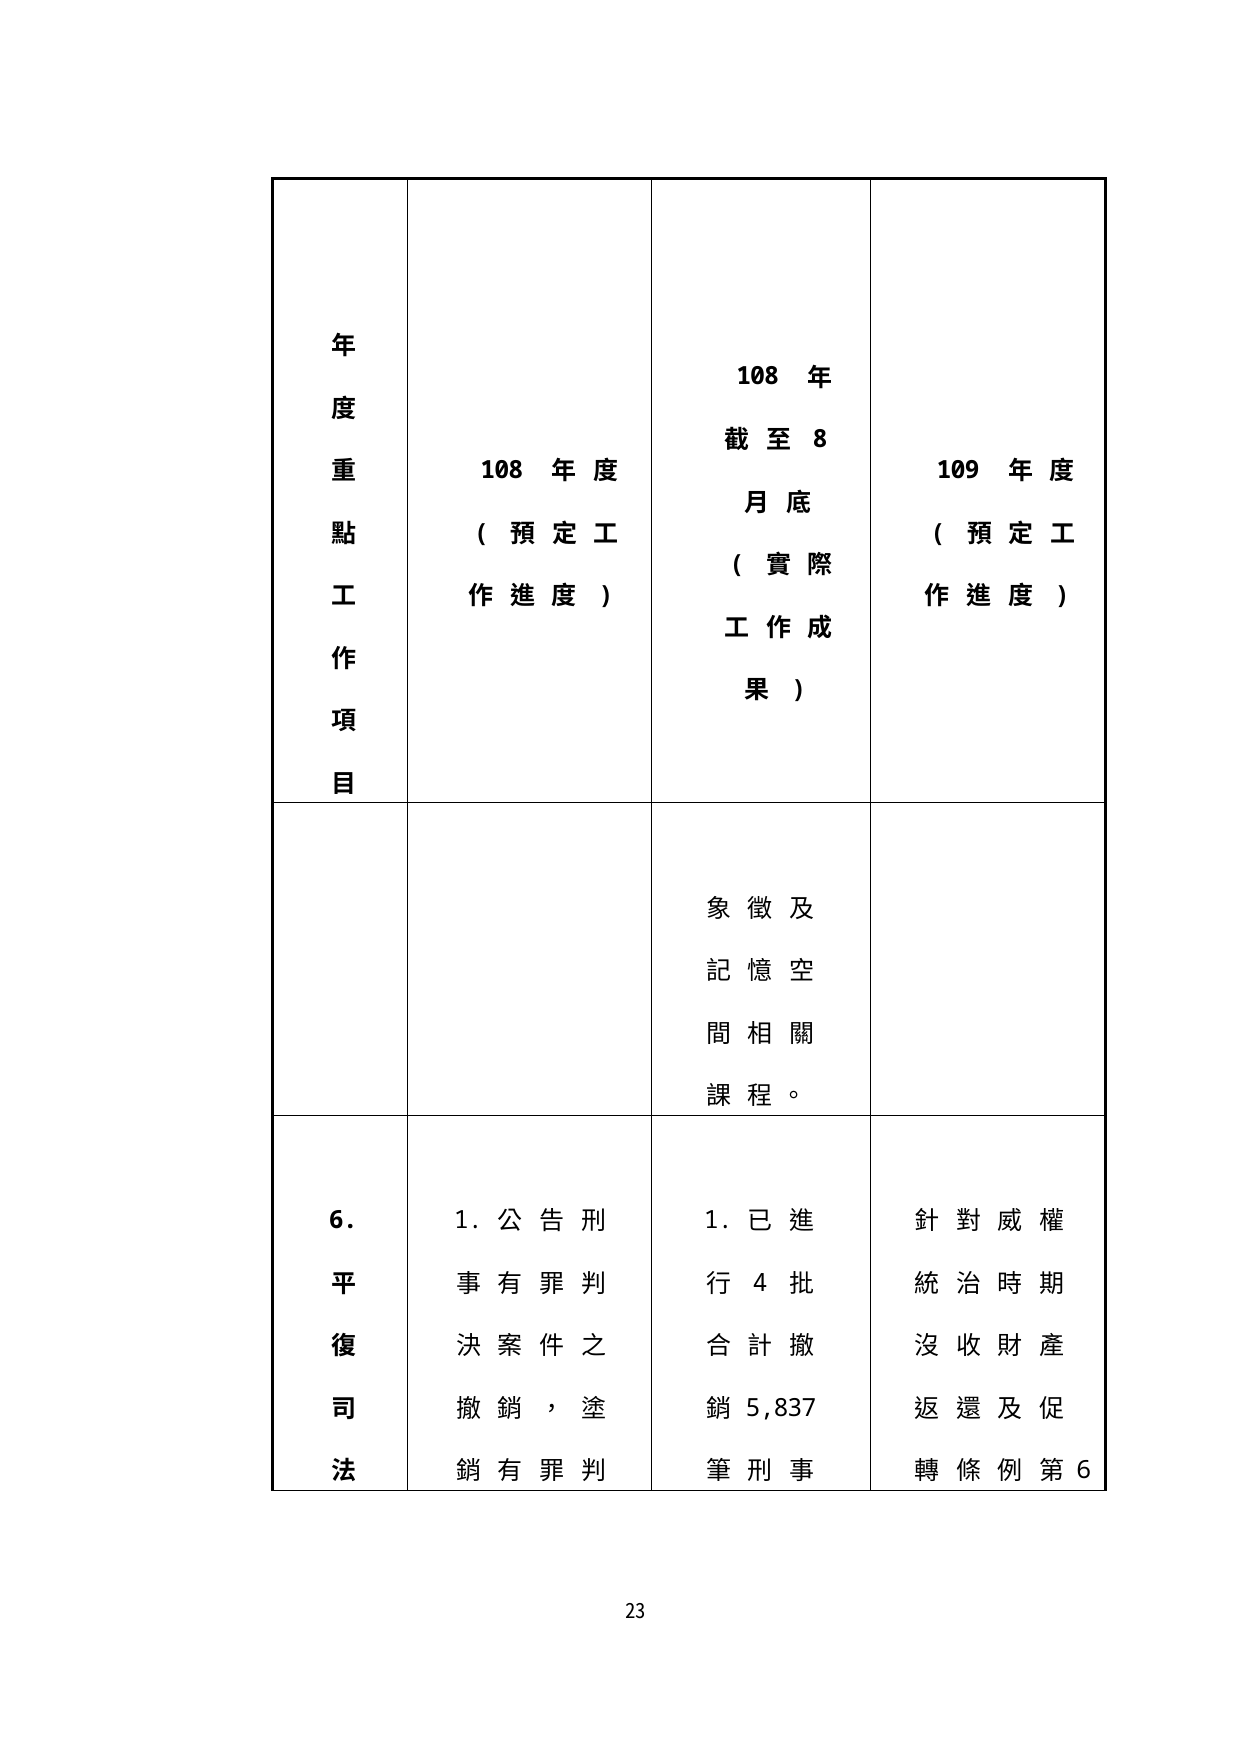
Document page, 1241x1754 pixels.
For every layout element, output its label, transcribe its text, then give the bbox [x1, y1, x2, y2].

table_cell 1.已進行4批合計撤銷5,837筆刑事 [652, 1116, 870, 1490]
table_cell [408, 803, 651, 1115]
table_header 108年截至8月底 (實際工作成果) [652, 180, 870, 802]
table_header 108年度 (預定工作進度) [408, 180, 651, 802]
table_header 109年度 (預定工作進度) [871, 180, 1104, 802]
table_cell [274, 803, 407, 1115]
table_cell 針對威權統治時期沒收財產返還及促轉條例第6 [871, 1116, 1104, 1490]
table_cell 6.平復司法 [274, 1116, 407, 1490]
table_cell 1.公告刑事有罪判決案件之撤銷，塗銷有罪判 [408, 1116, 651, 1490]
table_header 年度 重點 工作項目 [274, 180, 407, 802]
table_cell [871, 803, 1104, 1115]
table_cell 象徵及記憶空間相關課程。 [652, 803, 870, 1115]
